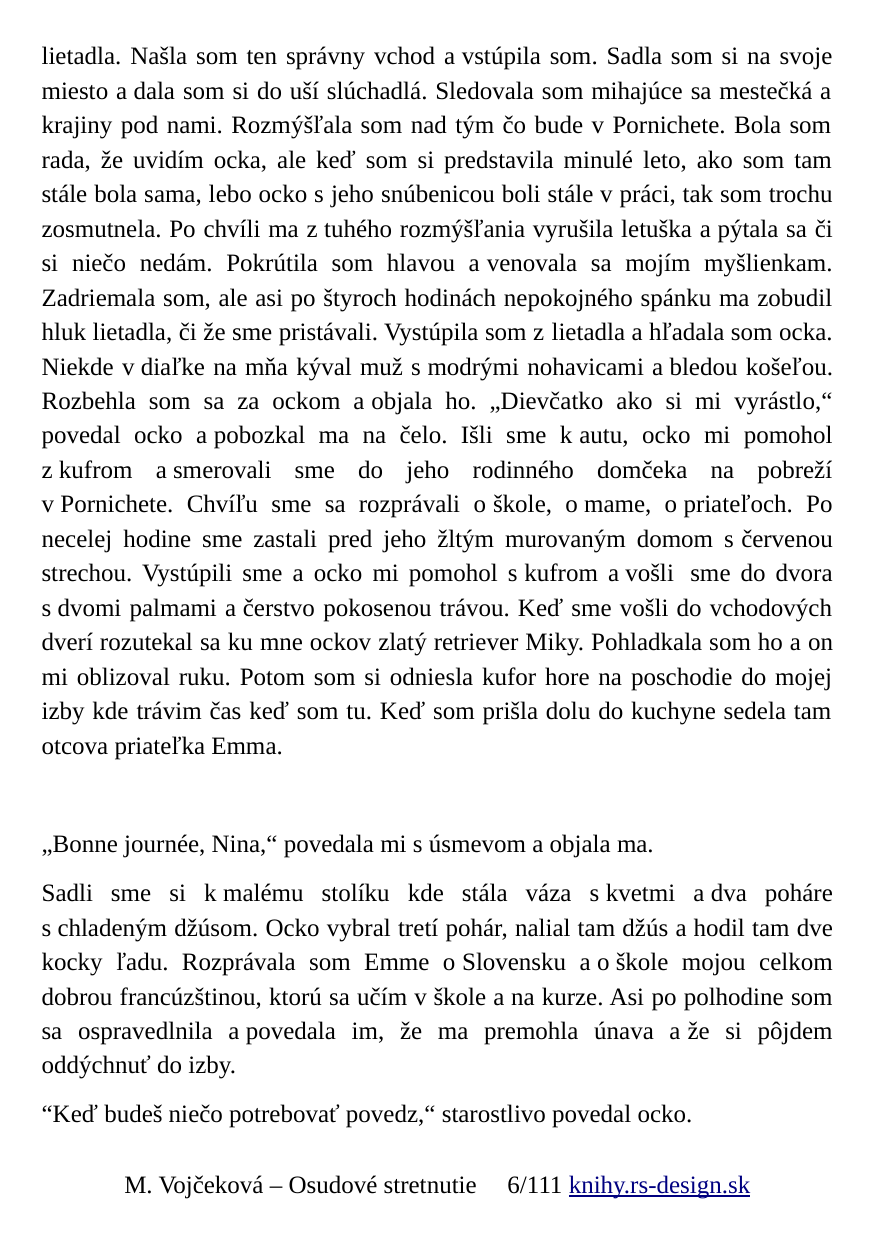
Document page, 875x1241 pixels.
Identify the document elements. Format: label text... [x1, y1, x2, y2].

text Sadli sme si k malému stolíku kde stála váza s kvetmi a dva poháre s chladeným džúsom. Ocko vybral tretí pohár, nalial tam džús a hodil tam dve kocky ľadu. Rozprávala som Emme o Slovensku a o škole mojou celkom dobrou francúzštinou, ktorú sa učím v škole a na kurze. Asi po polhodine som sa ospravedlnila a povedala im, že ma premohla únava a že si pôjdem oddýchnuť do izby. [41, 878, 833, 1079]
text “Keď budeš niečo potrebovať povedz,“ starostlivo povedal ocko. [41, 1099, 833, 1128]
text lietadla. Našla som ten správny vchod a vstúpila som. Sadla som si na svoje miesto a dala som si do uší slúchadlá. Sledovala som mihajúce sa mestečká a krajiny pod nami. Rozmýšľala som nad tým čo bude v Pornichete. Bola som rada, že uvidím ocka, ale keď som si predstavila minulé leto, ako som tam stále bola sama, lebo ocko s jeho snúbenicou boli stále v práci, tak som trochu zosmutnela. Po chvíli ma z tuhého rozmýšľania vyrušila letuška a pýtala sa či si niečo nedám. Pokrútila som hlavou a venovala sa mojím myšlienkam. Zadriemala som, ale asi po štyroch hodinách nepokojného spánku ma zobudil hluk lietadla, či že sme pristávali. Vystúpila som z lietadla a hľadala som ocka. Niekde v diaľke na mňa kýval muž s modrými nohavicami a bledou košeľou. Rozbehla som sa za ockom a objala ho. „Dievčatko ako si mi vyrástlo,“ povedal ocko a pobozkal ma na čelo. Išli sme k autu, ocko mi pomohol z kufrom a smerovali sme do jeho rodinného domčeka na pobreží v Pornichete. Chvíľu sme sa rozprávali o škole, o mame, o priateľoch. Po necelej hodine sme zastali pred jeho žltým murovaným domom s červenou strechou. Vystúpili sme a ocko mi pomohol s kufrom a vošli sme do dvora s dvomi palmami a čerstvo pokosenou trávou. Keď sme vošli do vchodových dverí rozutekal sa ku mne ockov zlatý retriever Miky. Pohladkala som ho a on mi oblizoval ruku. Potom som si odniesla kufor hore na poschodie do mojej izby kde trávim čas keď som tu. Keď som prišla dolu do kuchyne sedela tam otcova priateľka Emma. [41, 41, 833, 760]
text „Bonne journée, Nina,“ povedala mi s úsmevom a objala ma. [41, 829, 833, 858]
